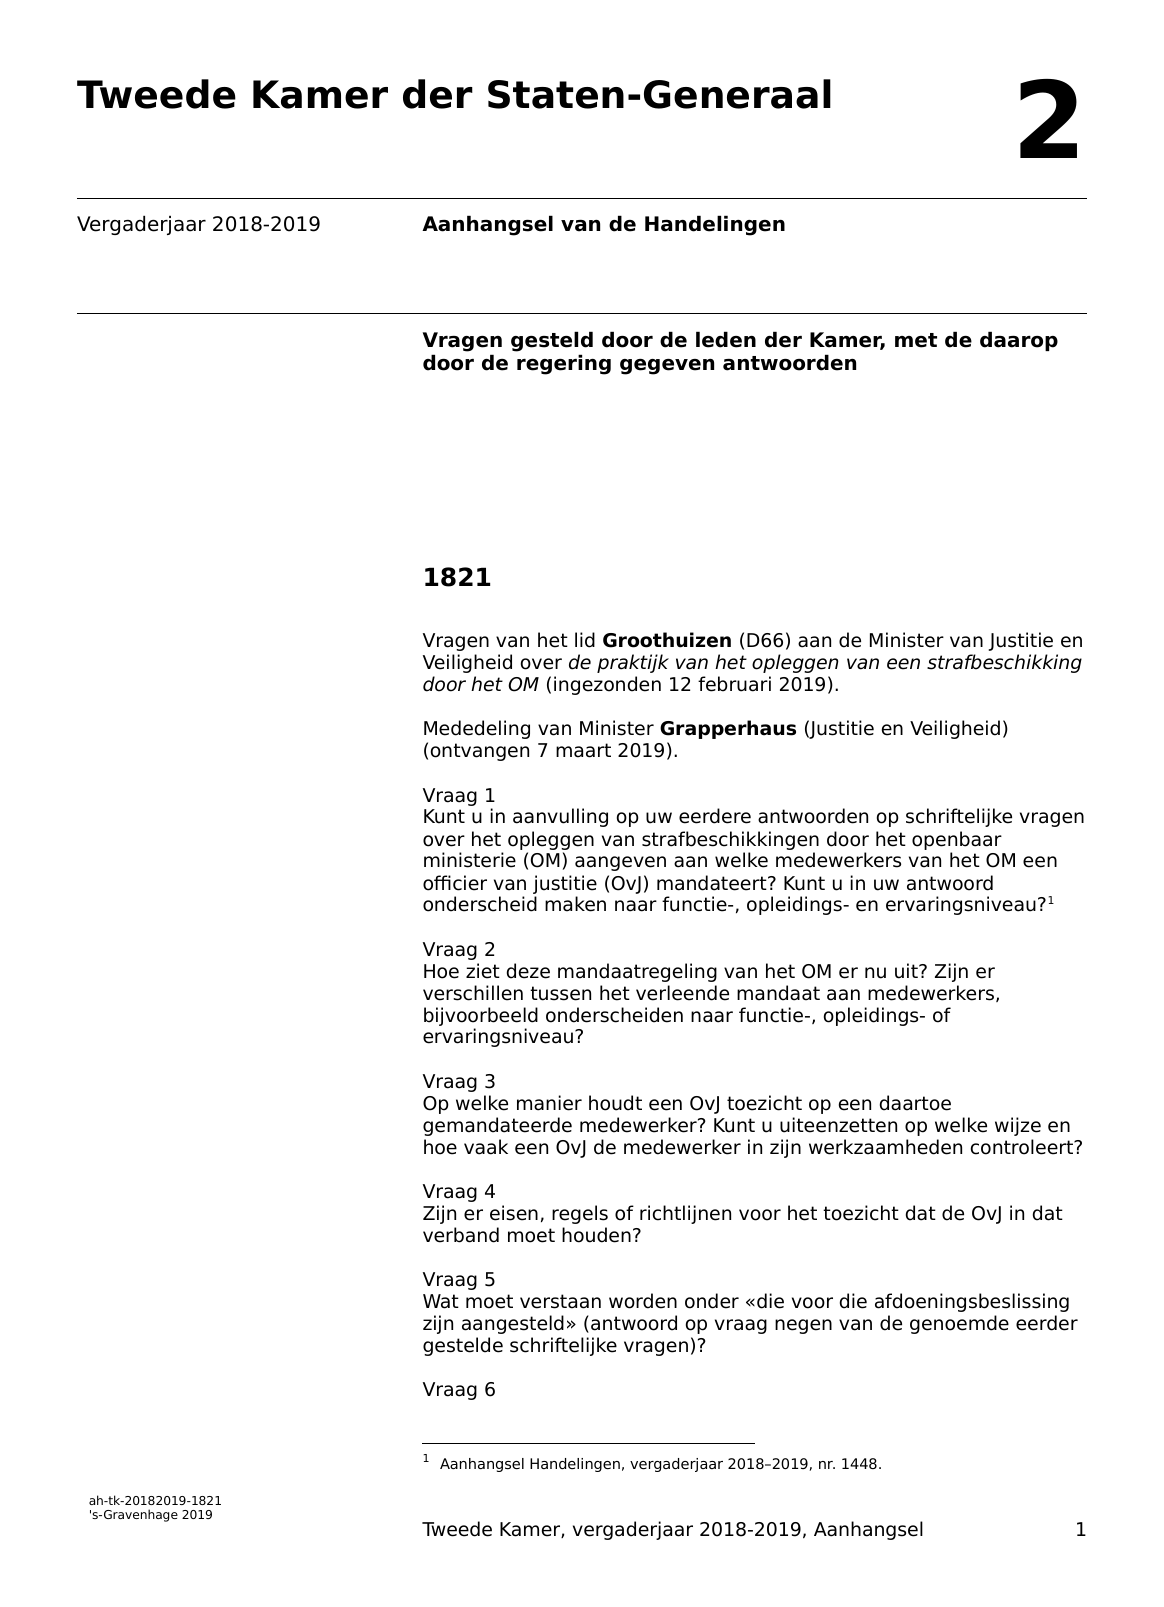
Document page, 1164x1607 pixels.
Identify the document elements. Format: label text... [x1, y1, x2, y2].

text Vraag 3 [422, 1071, 1087, 1093]
text Mededeling van Minister Grapperhaus (Justitie en Veiligheid) (ontvangen 7 maart 2019). [422, 718, 1087, 762]
table_header Tweede Kamer der Staten-Generaal [77, 59, 886, 198]
text Kunt u in aanvulling op uw eerdere antwoorden op schriftelijke vragen over het opleggen van strafbeschikkingen door het openbaar ministerie (OM) aangeven aan welke medewerkers van het OM een officier van justitie (OvJ) mandateert? Kunt u in uw antwoord onderscheid maken naar functie-, opleidings- en ervaringsniveau? [422, 806, 1087, 916]
text Vragen van het lid Groothuizen (D66) aan de Minister van Justitie en Veiligheid over de praktijk van het opleggen van een strafbeschikking door het OM (ingezonden 12 februari 2019). [422, 630, 1087, 696]
text Wat moet verstaan worden onder «die voor die afdoeningsbeslissing zijn aangesteld» (antwoord op vraag negen van de genoemde eerder gestelde schriftelijke vragen)? [422, 1291, 1087, 1357]
text ah-tk-20182019-1821 [88, 1494, 323, 1508]
table_cell [77, 314, 422, 375]
table_cell Vergaderjaar 2018-2019 [77, 199, 422, 313]
text 1821 [422, 563, 1087, 592]
text Aanhangsel Handelingen, vergaderjaar 2018–2019, nr. 1448. [422, 1452, 1087, 1474]
table_cell Aanhangsel van de Handelingen [422, 199, 1087, 313]
table_header 2 [886, 59, 1087, 198]
table_cell Vragen gesteld door de leden der Kamer, met de daarop door de regering gegeven antwoorden [422, 314, 1087, 375]
text Op welke manier houdt een OvJ toezicht op een daartoe gemandateerde medewerker? Kunt u uiteenzetten op welke wijze en hoe vaak een OvJ de medewerker in zijn werkzaamheden controleert? [422, 1093, 1087, 1158]
text 's-Gravenhage 2019 [88, 1508, 323, 1522]
text Vraag 4 [422, 1181, 1087, 1203]
text Vraag 2 [422, 938, 1087, 961]
text Vraag 1 [422, 784, 1087, 806]
text Zijn er eisen, regels of richtlijnen voor het toezicht dat de OvJ in dat verband moet houden? [422, 1203, 1087, 1247]
text Hoe ziet deze mandaatregeling van het OM er nu uit? Zijn er verschillen tussen het verleende mandaat aan medewerkers, bijvoorbeeld onderscheiden naar functie-, opleidings- of ervaringsniveau? [422, 961, 1087, 1048]
text Vraag 6 [422, 1379, 1087, 1401]
text Vraag 5 [422, 1269, 1087, 1291]
